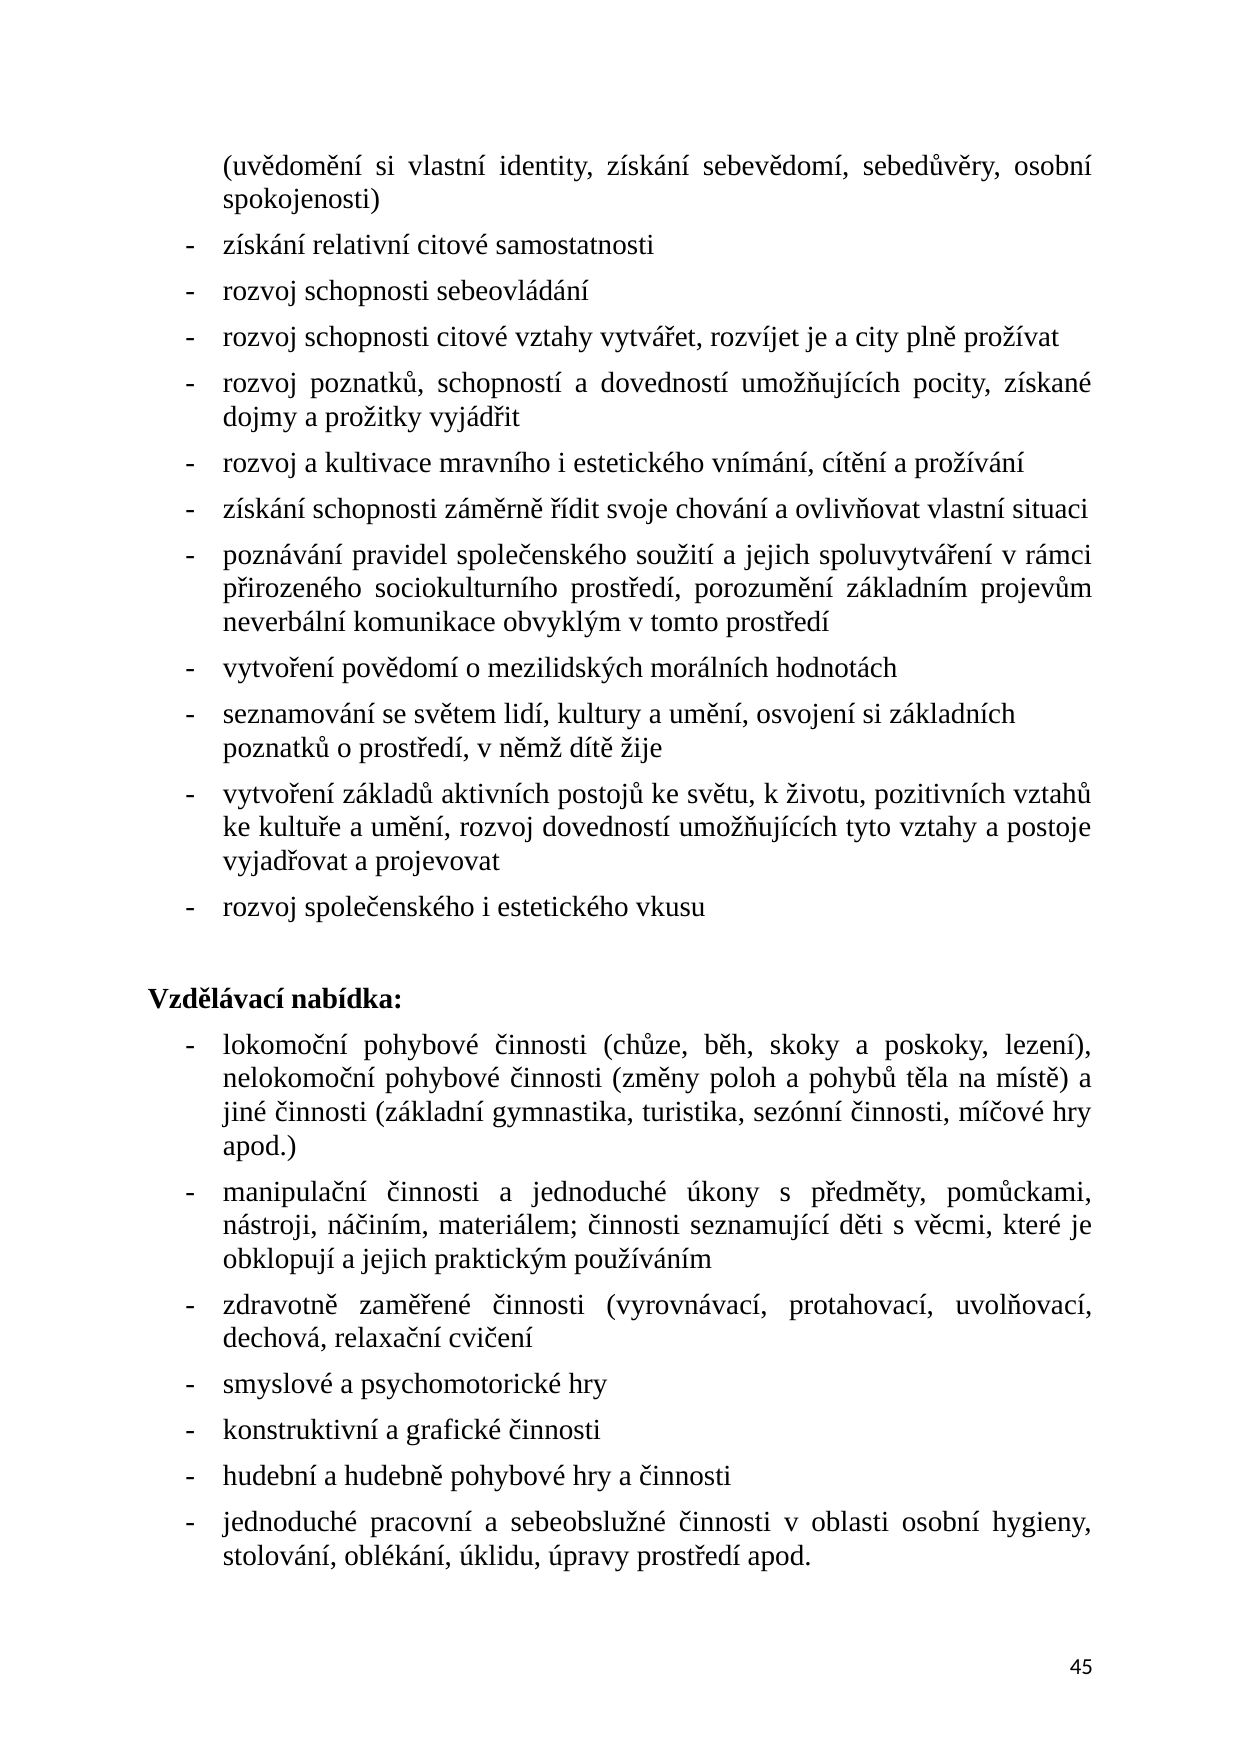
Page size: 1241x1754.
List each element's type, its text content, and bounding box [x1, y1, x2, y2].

list získání schopnosti záměrně řídit svoje chování a ovlivňovat vlastní situaci [185, 491, 1093, 524]
list poznávání pravidel společenského soužití a jejich spoluvytváření v rámci přirozeného sociokulturního prostředí, porozumění základním projevům neverbální komunikace obvyklým v tomto prostředí [185, 537, 1093, 638]
list rozvoj společenského i estetického vkusu [185, 889, 1093, 922]
list rozvoj schopnosti sebeovládání [185, 273, 1093, 307]
list smyslové a psychomotorické hry [185, 1366, 1093, 1400]
list rozvoj a kultivace mravního i estetického vnímání, cítění a prožívání [185, 445, 1093, 478]
list hudební a hudebně pohybové hry a činnosti [185, 1458, 1093, 1492]
list manipulační činnosti a jednoduché úkony s předměty, pomůckami, nástroji, náčiním, materiálem; činnosti seznamující děti s věcmi, které je obklopují a jejich praktickým používáním [185, 1174, 1093, 1274]
list rozvoj poznatků, schopností a dovedností umožňujících pocity, získané dojmy a prožitky vyjádřit [185, 365, 1093, 432]
list vytvoření základů aktivních postojů ke světu, k životu, pozitivních vztahů ke kultuře a umění, rozvoj dovedností umožňujících tyto vztahy a postoje vyjadřovat a projevovat [185, 776, 1093, 876]
list seznamování se světem lidí, kultury a umění, osvojení si základních poznatků o prostředí, v němž dítě žije [185, 696, 1093, 763]
list jednoduché pracovní a sebeobslužné činnosti v oblasti osobní hygieny, stolování, oblékání, úklidu, úpravy prostředí apod. [185, 1504, 1093, 1572]
list vytvoření povědomí o mezilidských morálních hodnotách [185, 650, 1093, 684]
list zdravotně zaměřené činnosti (vyrovnávací, protahovací, uvolňovací, dechová, relaxační cvičení [185, 1287, 1093, 1354]
list lokomoční pohybové činnosti (chůze, běh, skoky a poskoky, lezení), nelokomoční pohybové činnosti (změny poloh a pohybů těla na místě) a jiné činnosti (základní gymnastika, turistika, sezónní činnosti, míčové hry apod.) [185, 1027, 1093, 1161]
list získání relativní citové samostatnosti [185, 227, 1093, 261]
text Vzdělávací nabídka: [148, 981, 1093, 1014]
list konstruktivní a grafické činnosti [185, 1412, 1093, 1446]
list (uvědomění si vlastní identity, získání sebevědomí, sebedůvěry, osobní spokojenosti) [185, 148, 1093, 215]
list rozvoj schopnosti citové vztahy vytvářet, rozvíjet je a city plně prožívat [185, 319, 1093, 353]
